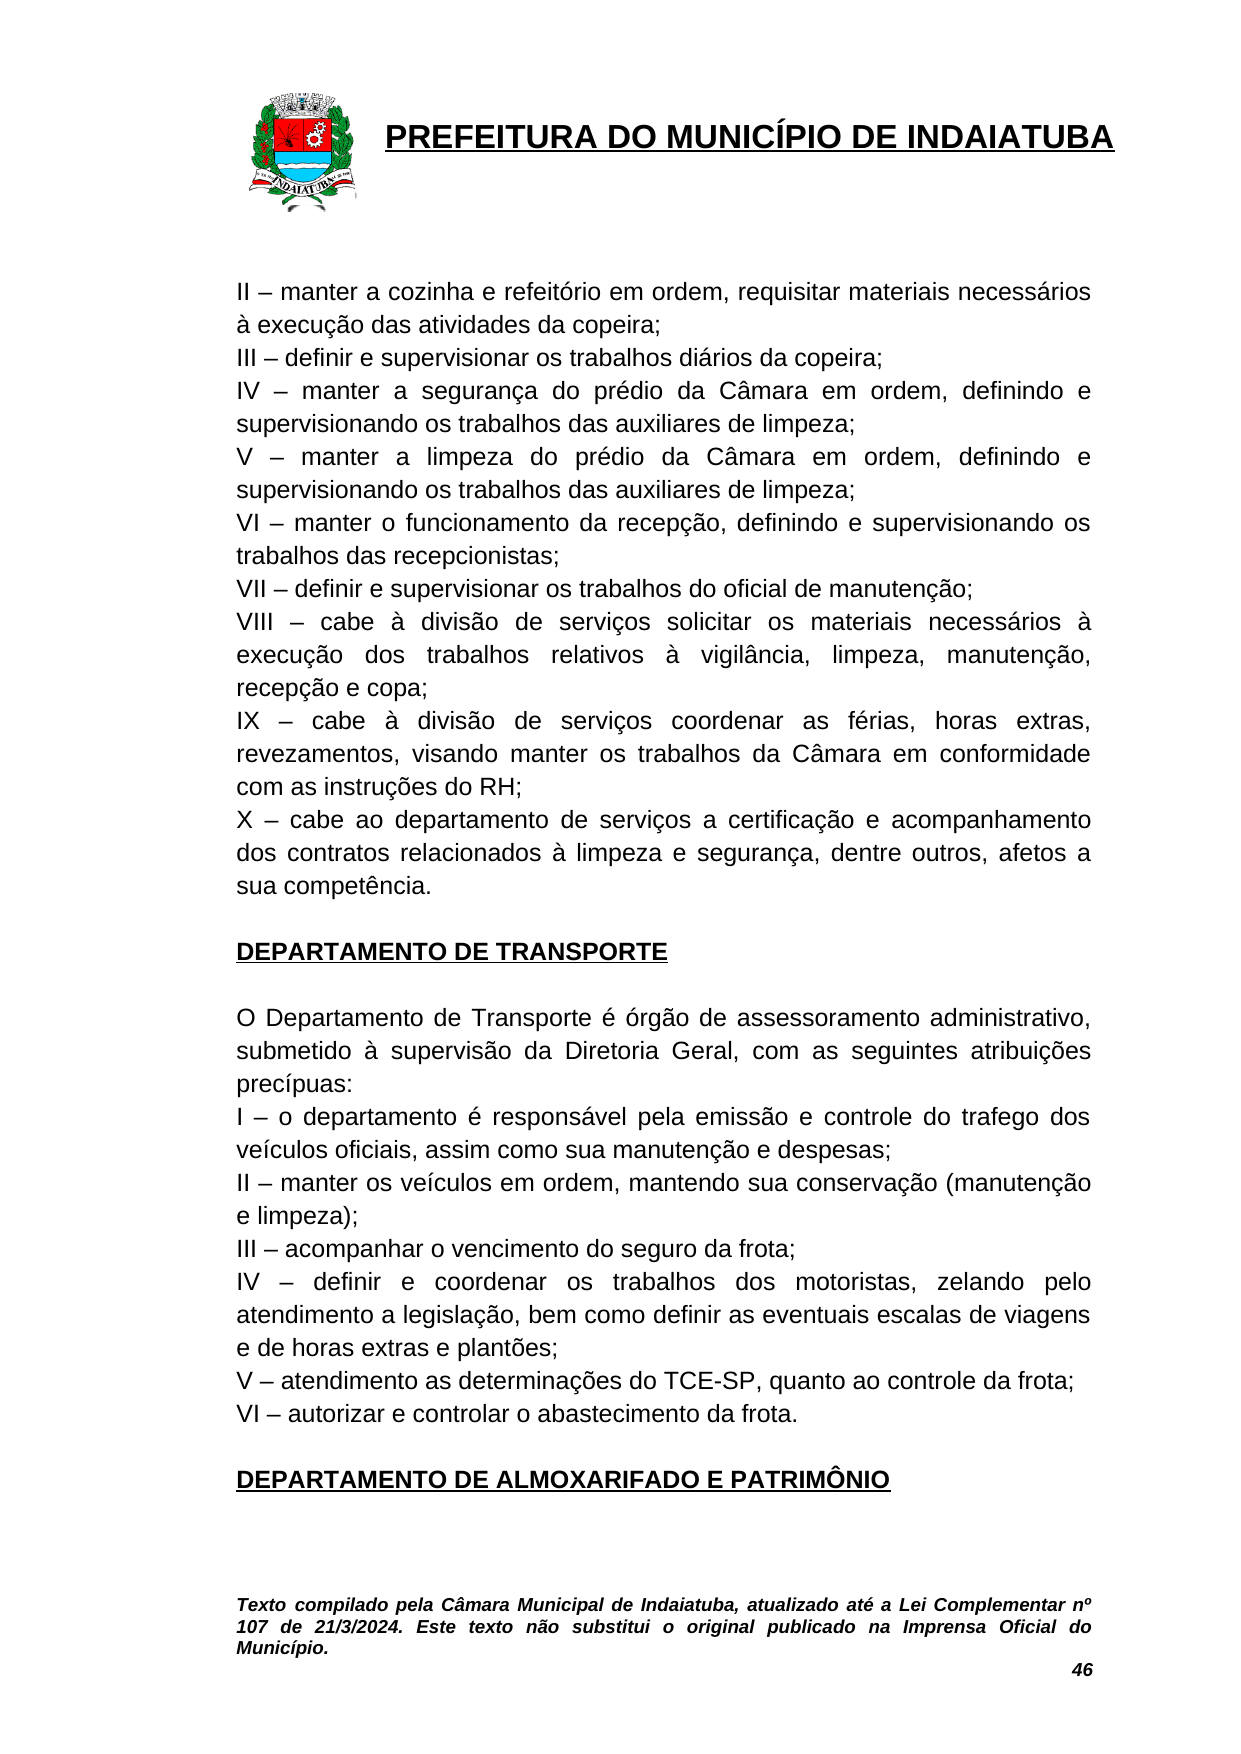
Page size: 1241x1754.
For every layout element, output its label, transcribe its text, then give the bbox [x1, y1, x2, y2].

text IV – definir e coordenar os trabalhos dos motoristas, zelando pelo atendimento a legislação, bem como definir as eventuais escalas de viagens e de horas extras e plantões; [236, 1267, 1093, 1362]
text O Departamento de Transporte é órgão de assessoramento administrativo, submetido à supervisão da Diretoria Geral, com as seguintes atribuições precípuas: [236, 1003, 1093, 1098]
text VIII – cabe à divisão de serviços solicitar os materiais necessários à execução dos trabalhos relativos à vigilância, limpeza, manutenção, recepção e copa; [236, 607, 1093, 702]
text II – manter os veículos em ordem, mantendo sua conservação (manutenção e limpeza); [236, 1168, 1093, 1230]
text II – manter a cozinha e refeitório em ordem, requisitar materiais necessários à execução das atividades da copeira; [236, 277, 1093, 338]
text III – acompanhar o vencimento do seguro da frota; [236, 1234, 1093, 1263]
text IV – manter a segurança do prédio da Câmara em ordem, definindo e supervisionando os trabalhos das auxiliares de limpeza; [236, 376, 1093, 437]
text X – cabe ao departamento de serviços a certificação e acompanhamento dos contratos relacionados à limpeza e segurança, dentre outros, afetos a sua competência. [236, 805, 1093, 900]
text V – manter a limpeza do prédio da Câmara em ordem, definindo e supervisionando os trabalhos das auxiliares de limpeza; [236, 442, 1093, 503]
text V – atendimento as determinações do TCE-SP, quanto ao controle da frota; [236, 1366, 1093, 1395]
text IX – cabe à divisão de serviços coordenar as férias, horas extras, revezamentos, visando manter os trabalhos da Câmara em conformidade com as instruções do RH; [236, 706, 1093, 801]
text VII – definir e supervisionar os trabalhos do oficial de manutenção; [236, 574, 1093, 603]
text I – o departamento é responsável pela emissão e controle do trafego dos veículos oficiais, assim como sua manutenção e despesas; [236, 1102, 1093, 1164]
text DEPARTAMENTO DE TRANSPORTE [236, 937, 1093, 966]
text III – definir e supervisionar os trabalhos diários da copeira; [236, 343, 1093, 371]
text VI – manter o funcionamento da recepção, definindo e supervisionando os trabalhos das recepcionistas; [236, 508, 1093, 569]
text VI – autorizar e controlar o abastecimento da frota. [236, 1399, 1093, 1428]
text DEPARTAMENTO DE ALMOXARIFADO E PATRIMÔNIO [236, 1465, 1093, 1494]
